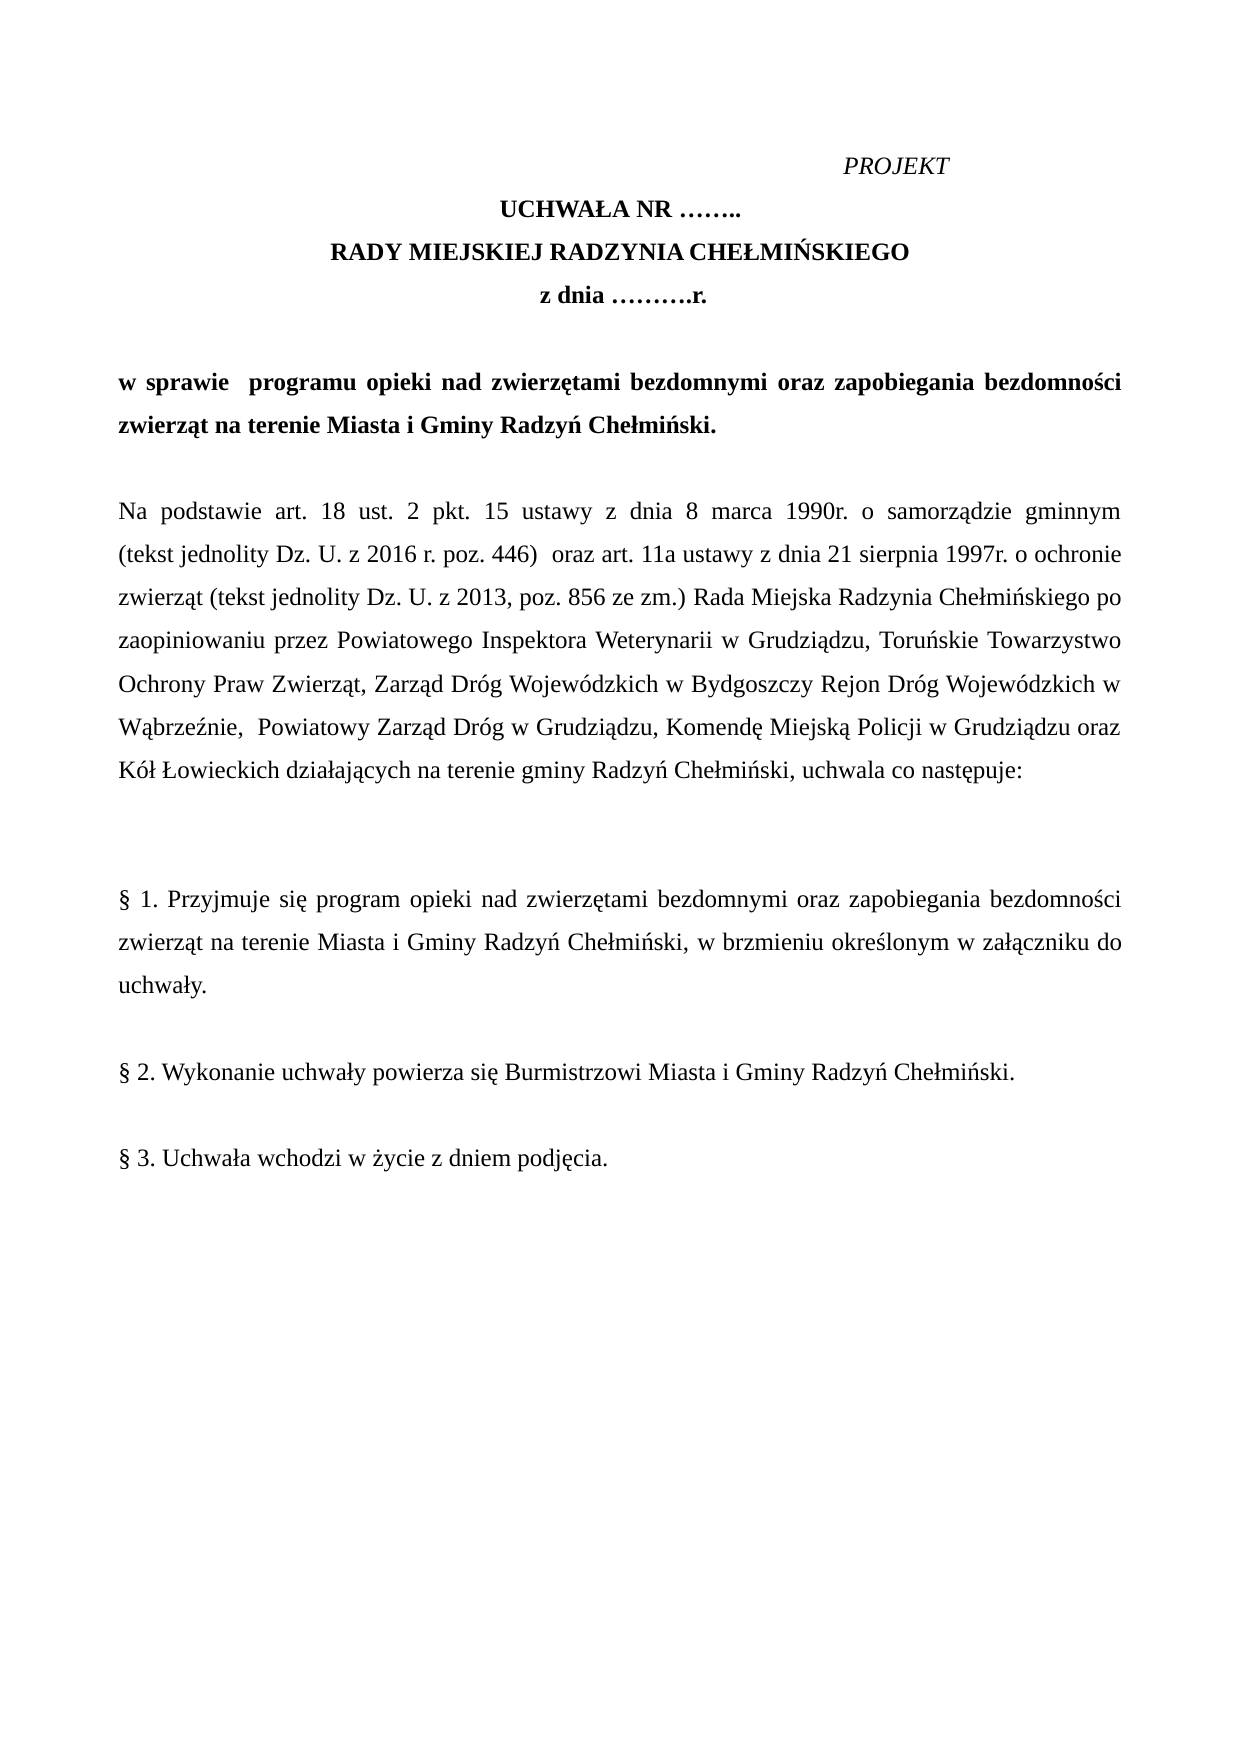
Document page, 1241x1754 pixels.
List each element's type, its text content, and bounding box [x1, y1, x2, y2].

text PROJEKT [118, 151, 1122, 180]
text Na podstawie art. 18 ust. 2 pkt. 15 ustawy z dnia 8 marca 1990r. o samorządzie gminnym (tekst jednolity Dz. U. z 2016 r. poz. 446) oraz art. 11a ustawy z dnia 21 sierpnia 1997r. o ochronie zwierząt (tekst jednolity Dz. U. z 2013, poz. 856 ze zm.) Rada Miejska Radzynia Chełmińskiego po zaopiniowaniu przez Powiatowego Inspektora Weterynarii w Grudziądzu, Toruńskie Towarzystwo Ochrony Praw Zwierząt, Zarząd Dróg Wojewódzkich w Bydgoszczy Rejon Dróg Wojewódzkich w Wąbrzeźnie, Powiatowy Zarząd Dróg w Grudziądzu, Komendę Miejską Policji w Grudziądzu oraz Kół Łowieckich działających na terenie gminy Radzyń Chełmiński, uchwala co następuje: [118, 496, 1122, 784]
text z dnia ……….r. [118, 281, 1122, 309]
text § 3. Uchwała wchodzi w życie z dniem podjęcia. [118, 1143, 1122, 1172]
text § 1. Przyjmuje się program opieki nad zwierzętami bezdomnymi oraz zapobiegania bezdomności zwierząt na terenie Miasta i Gminy Radzyń Chełmiński, w brzmieniu określonym w załączniku do uchwały. [118, 884, 1122, 999]
text w sprawie programu opieki nad zwierzętami bezdomnymi oraz zapobiegania bezdomności zwierząt na terenie Miasta i Gminy Radzyń Chełmiński. [118, 367, 1122, 439]
text § 2. Wykonanie uchwały powierza się Burmistrzowi Miasta i Gminy Radzyń Chełmiński. [118, 1057, 1122, 1086]
text RADY MIEJSKIEJ RADZYNIA CHEŁMIŃSKIEGO [118, 237, 1122, 266]
text UCHWAŁA NR …….. [118, 194, 1122, 223]
